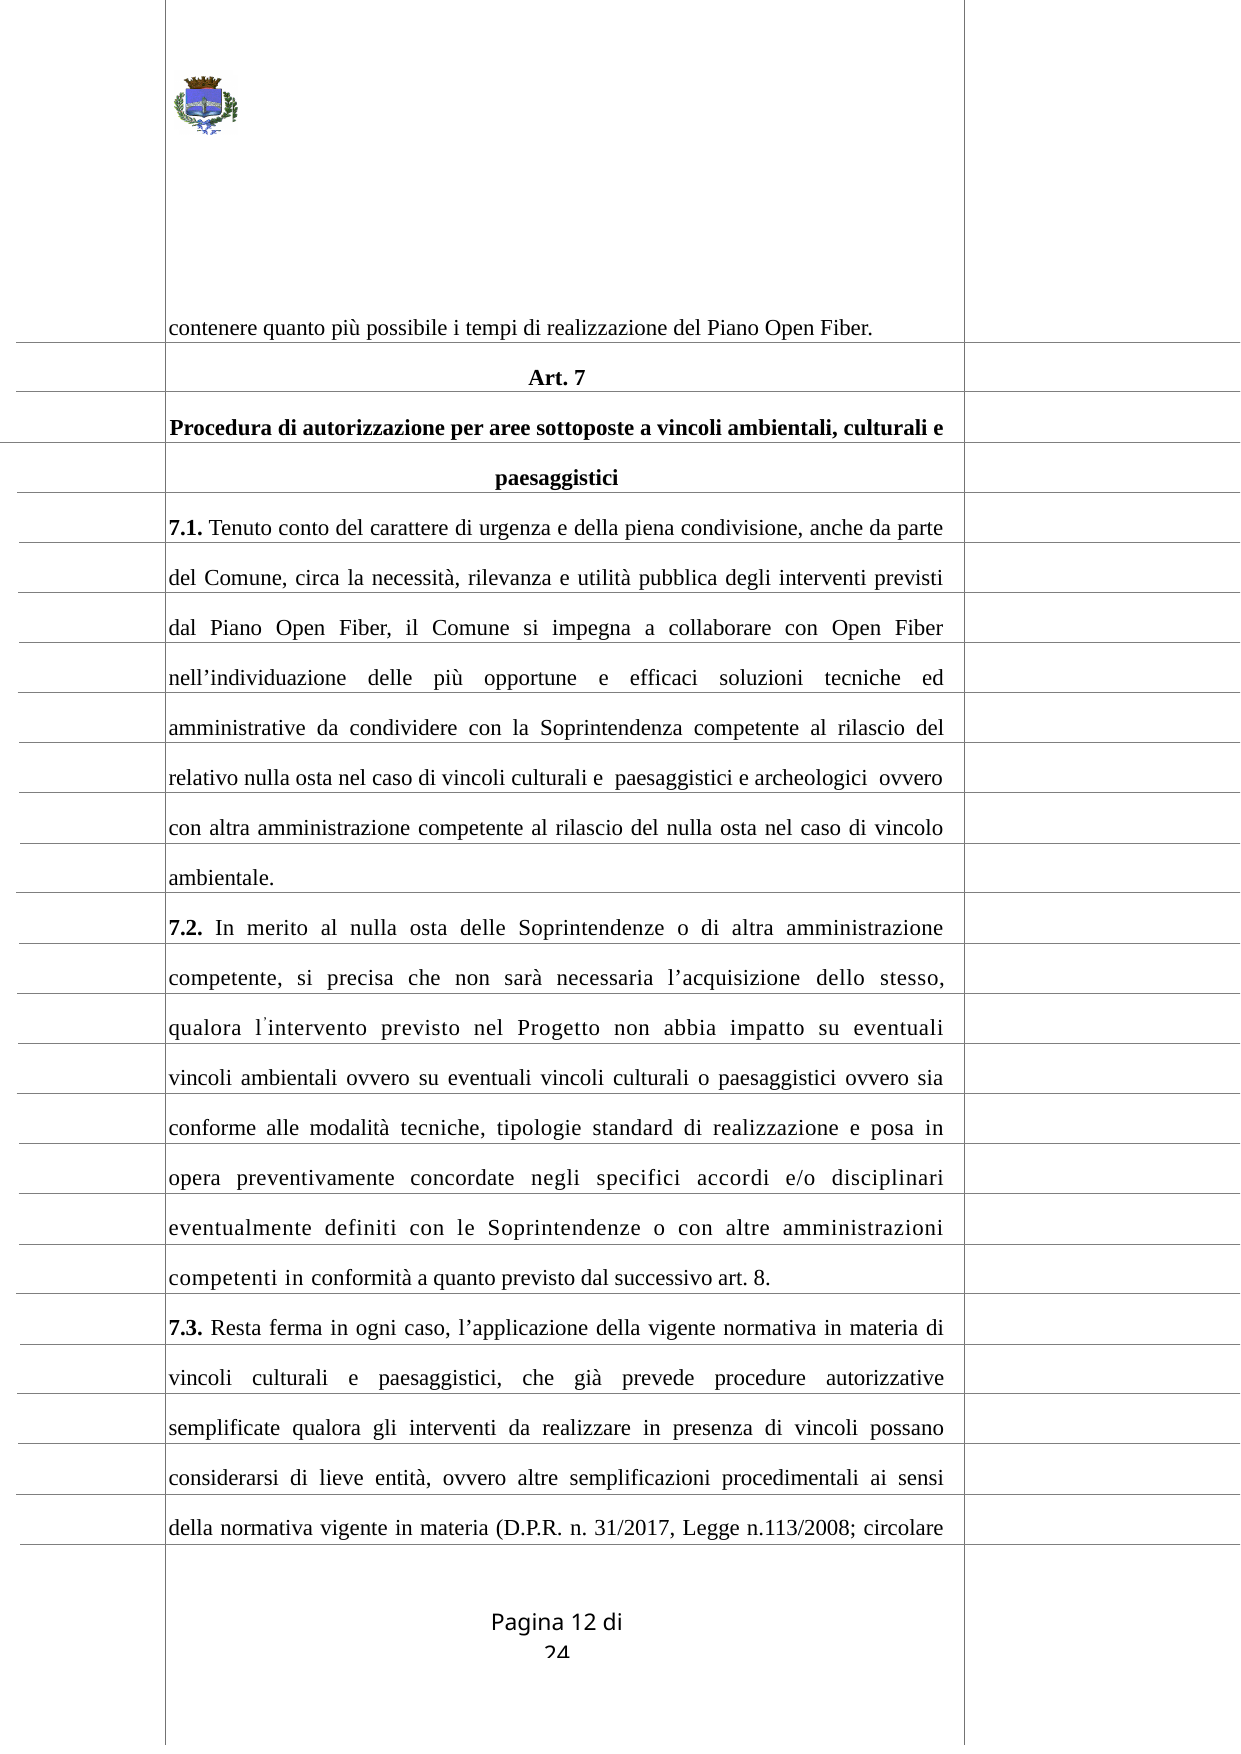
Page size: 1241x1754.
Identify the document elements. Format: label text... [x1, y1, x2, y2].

picture [173, 70, 238, 135]
text con altra amministrazione competente al rilascio del nulla osta nel caso di vincolo [168, 793, 945, 843]
text considerarsi di lieve entità, ovvero altre semplificazioni procedimentali ai sensi [168, 1444, 945, 1494]
text semplificate qualora gli interventi da realizzare in presenza di vincoli possano [168, 1394, 945, 1443]
text amministrative da condividere con la Soprintendenza competente al rilascio del [168, 693, 945, 742]
text eventualmente definiti con le Soprintendenze o con altre amministrazioni [168, 1194, 945, 1244]
text dal Piano Open Fiber, il Comune si impegna a collaborare con Open Fiber [168, 593, 945, 642]
text relativo nulla osta nel caso di vincoli culturali e paesaggistici e archeologici ovvero [168, 743, 945, 792]
text Procedura di autorizzazione per aree sottoposte a vincoli ambientali, culturali e [168, 395, 945, 442]
text 7.1. Tenuto conto del carattere di urgenza e della piena condivisione, anche da parte [168, 495, 945, 542]
text del Comune, circa la necessità, rilevanza e utilità pubblica degli interventi previsti [168, 543, 945, 592]
text conforme alle modalità tecniche, tipologie standard di realizzazione e posa in [168, 1094, 945, 1143]
text della normativa vigente in materia (D.P.R. n. 31/2017, Legge n.113/2008; circolare [168, 1495, 945, 1544]
text contenere quanto più possibile i tempi di realizzazione del Piano Open Fiber. [168, 295, 945, 342]
text Art. 7 [168, 345, 945, 391]
text vincoli culturali e paesaggistici, che già prevede procedure autorizzative [168, 1345, 945, 1393]
text qualora l’intervento previsto nel Progetto non abbia impatto su eventuali [168, 994, 945, 1043]
text paesaggistici [168, 443, 945, 492]
text vincoli ambientali ovvero su eventuali vincoli culturali o paesaggistici ovvero sia [168, 1044, 945, 1093]
text competenti in conformità a quanto previsto dal successivo art. 8. [168, 1245, 945, 1293]
text 7.3. Resta ferma in ogni caso, l’applicazione della vigente normativa in materia di [168, 1295, 945, 1344]
text 7.2. In merito al nulla osta delle Soprintendenze o di altra amministrazione [168, 895, 945, 943]
text opera preventivamente concordate negli specifici accordi e/o disciplinari [168, 1144, 945, 1193]
text ambientale. [168, 844, 945, 892]
text nell’individuazione delle più opportune e efficaci soluzioni tecniche ed [168, 643, 945, 692]
text competente, si precisa che non sarà necessaria l’acquisizione dello stesso, [168, 944, 945, 993]
